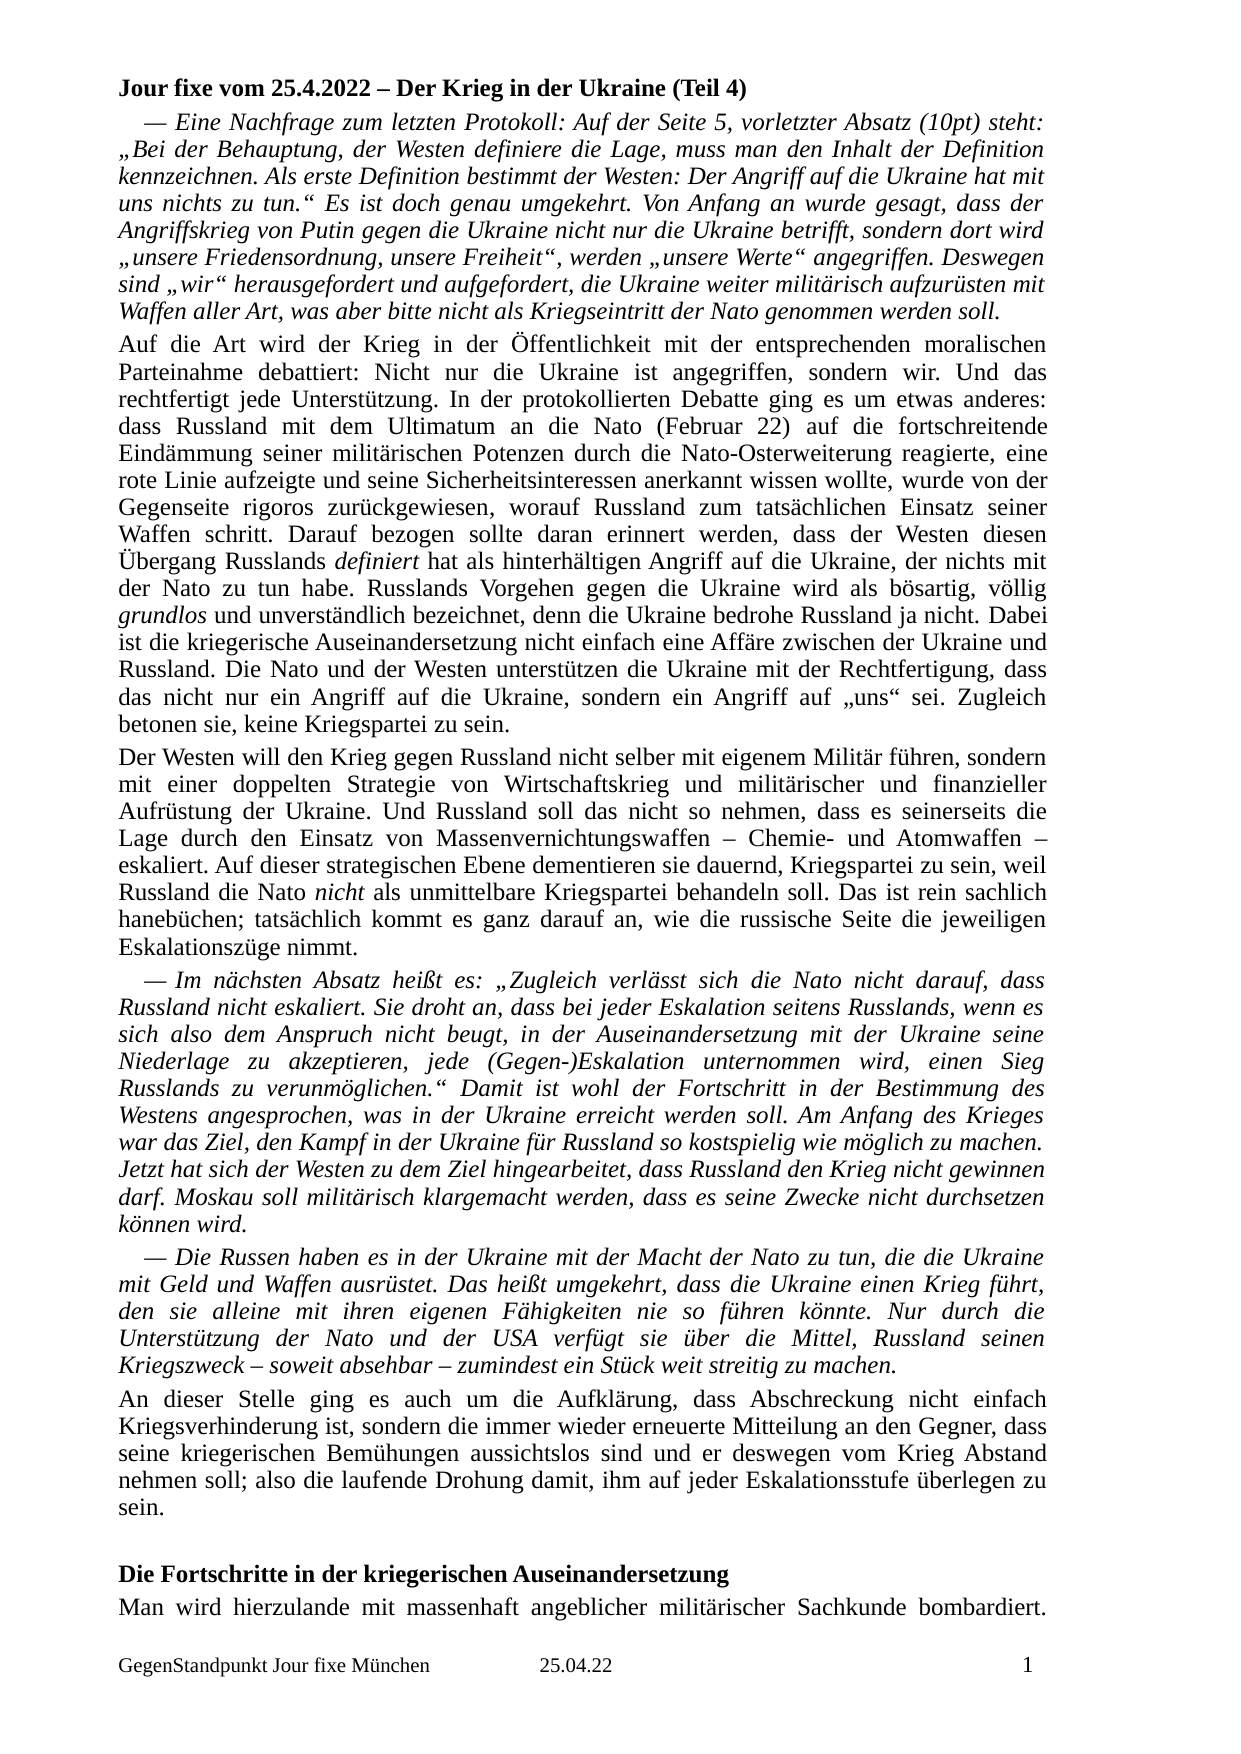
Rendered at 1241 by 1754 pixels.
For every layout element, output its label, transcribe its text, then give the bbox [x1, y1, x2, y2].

text An dieser Stelle ging es auch um die Aufklärung, dass Abschreckung nicht einfach Kriegsverhinderung ist, sondern die immer wieder erneuerte Mitteilung an den Gegner, dass seine kriegerischen Bemühungen aussichtslos sind und er deswegen vom Krieg Abstand nehmen soll; also die laufende Drohung damit, ihm auf jeder Eskalationsstufe überlegen zu sein. [118, 1385, 1048, 1521]
text Jour fixe vom 25.4.2022 – Der Krieg in der Ukraine (Teil 4) [118, 75, 1048, 102]
text Der Westen will den Krieg gegen Russland nicht selber mit eigenem Militär führen, sondern mit einer doppelten Strategie von Wirtschaftskrieg und militärischer und finanzieller Aufrüstung der Ukraine. Und Russland soll das nicht so nehmen, dass es seinerseits die Lage durch den Einsatz von Massenvernichtungswaffen – Chemie- und Atomwaffen – eskaliert. Auf dieser strategischen Ebene dementieren sie dauernd, Kriegspartei zu sein, weil Russland die Nato nicht als unmittelbare Kriegspartei behandeln soll. Das ist rein sachlich hanebüchen; tatsächlich kommt es ganz darauf an, wie die russische Seite die jeweiligen Eskalationszüge nimmt. [118, 744, 1048, 960]
text — Die Russen haben es in der Ukraine mit der Macht der Nato zu tun, die die Ukraine mit Geld und Waffen ausrüstet. Das heißt umgekehrt, dass die Ukraine einen Krieg führt, den sie alleine mit ihren eigenen Fähigkeiten nie so führen könnte. Nur durch die Unterstützung der Nato und der USA verfügt sie über die Mittel, Russland seinen Kriegszweck – soweit absehbar – zumindest ein Stück weit streitig zu machen. [118, 1244, 1048, 1379]
text Man wird hierzulande mit massenhaft angeblicher militärischer Sachkunde bombardiert. [118, 1594, 1048, 1621]
text Die Fortschritte in der kriegerischen Auseinandersetzung [118, 1560, 1048, 1587]
text — Im nächsten Absatz heißt es: „Zugleich verlässt sich die Nato nicht darauf, dass Russland nicht eskaliert. Sie droht an, dass bei jeder Eskalation seitens Russlands, wenn es sich also dem Anspruch nicht beugt, in der Auseinandersetzung mit der Ukraine seine Niederlage zu akzeptieren, jede (Gegen-)Eskalation unternommen wird, einen Sieg Russlands zu verunmöglichen.“ Damit ist wohl der Fortschritt in der Bestimmung des Westens angesprochen, was in der Ukraine erreicht werden soll. Am Anfang des Krieges war das Ziel, den Kampf in der Ukraine für Russland so kostspielig wie möglich zu machen. Jetzt hat sich der Westen zu dem Ziel hingearbeitet, dass Russland den Krieg nicht gewinnen darf. Moskau soll militärisch klargemacht werden, dass es seine Zwecke nicht durchsetzen können wird. [118, 967, 1048, 1237]
text — Eine Nachfrage zum letzten Protokoll: Auf der Seite 5, vorletzter Absatz (10pt) steht: „Bei der Behauptung, der Westen definiere die Lage, muss man den Inhalt der Definition kennzeichnen. Als erste Definition bestimmt der Westen: Der Angriff auf die Ukraine hat mit uns nichts zu tun.“ Es ist doch genau umgekehrt. Von Anfang an wurde gesagt, dass der Angriffskrieg von Putin gegen die Ukraine nicht nur die Ukraine betrifft, sondern dort wird „unsere Friedensordnung, unsere Freiheit“, werden „unsere Werte“ angegriffen. Deswegen sind „wir“ herausgefordert und aufgefordert, die Ukraine weiter militärisch aufzurüsten mit Waffen aller Art, was aber bitte nicht als Kriegseintritt der Nato genommen werden soll. [118, 108, 1048, 325]
text Auf die Art wird der Krieg in der Öffentlichkeit mit der entsprechenden moralischen Parteinahme debattiert: Nicht nur die Ukraine ist angegriffen, sondern wir. Und das rechtfertigt jede Unterstützung. In der protokollierten Debatte ging es um etwas anderes: dass Russland mit dem Ultimatum an die Nato (Februar 22) auf die fortschreitende Eindämmung seiner militärischen Potenzen durch die Nato-Osterweiterung reagierte, eine rote Linie aufzeigte und seine Sicherheitsinteressen anerkannt wissen wollte, wurde von der Gegenseite rigoros zurückgewiesen, worauf Russland zum tatsächlichen Einsatz seiner Waffen schritt. Darauf bezogen sollte daran erinnert werden, dass der Westen diesen Übergang Russlands definiert hat als hinterhältigen Angriff auf die Ukraine, der nichts mit der Nato zu tun habe. Russlands Vorgehen gegen die Ukraine wird als bösartig, völlig grundlos und unverständlich bezeichnet, denn die Ukraine bedrohe Russland ja nicht. Dabei ist die kriegerische Auseinandersetzung nicht einfach eine Affäre zwischen der Ukraine und Russland. Die Nato und der Westen unterstützen die Ukraine mit der Rechtfertigung, dass das nicht nur ein Angriff auf die Ukraine, sondern ein Angriff auf „uns“ sei. Zugleich betonen sie, keine Kriegspartei zu sein. [118, 331, 1048, 737]
